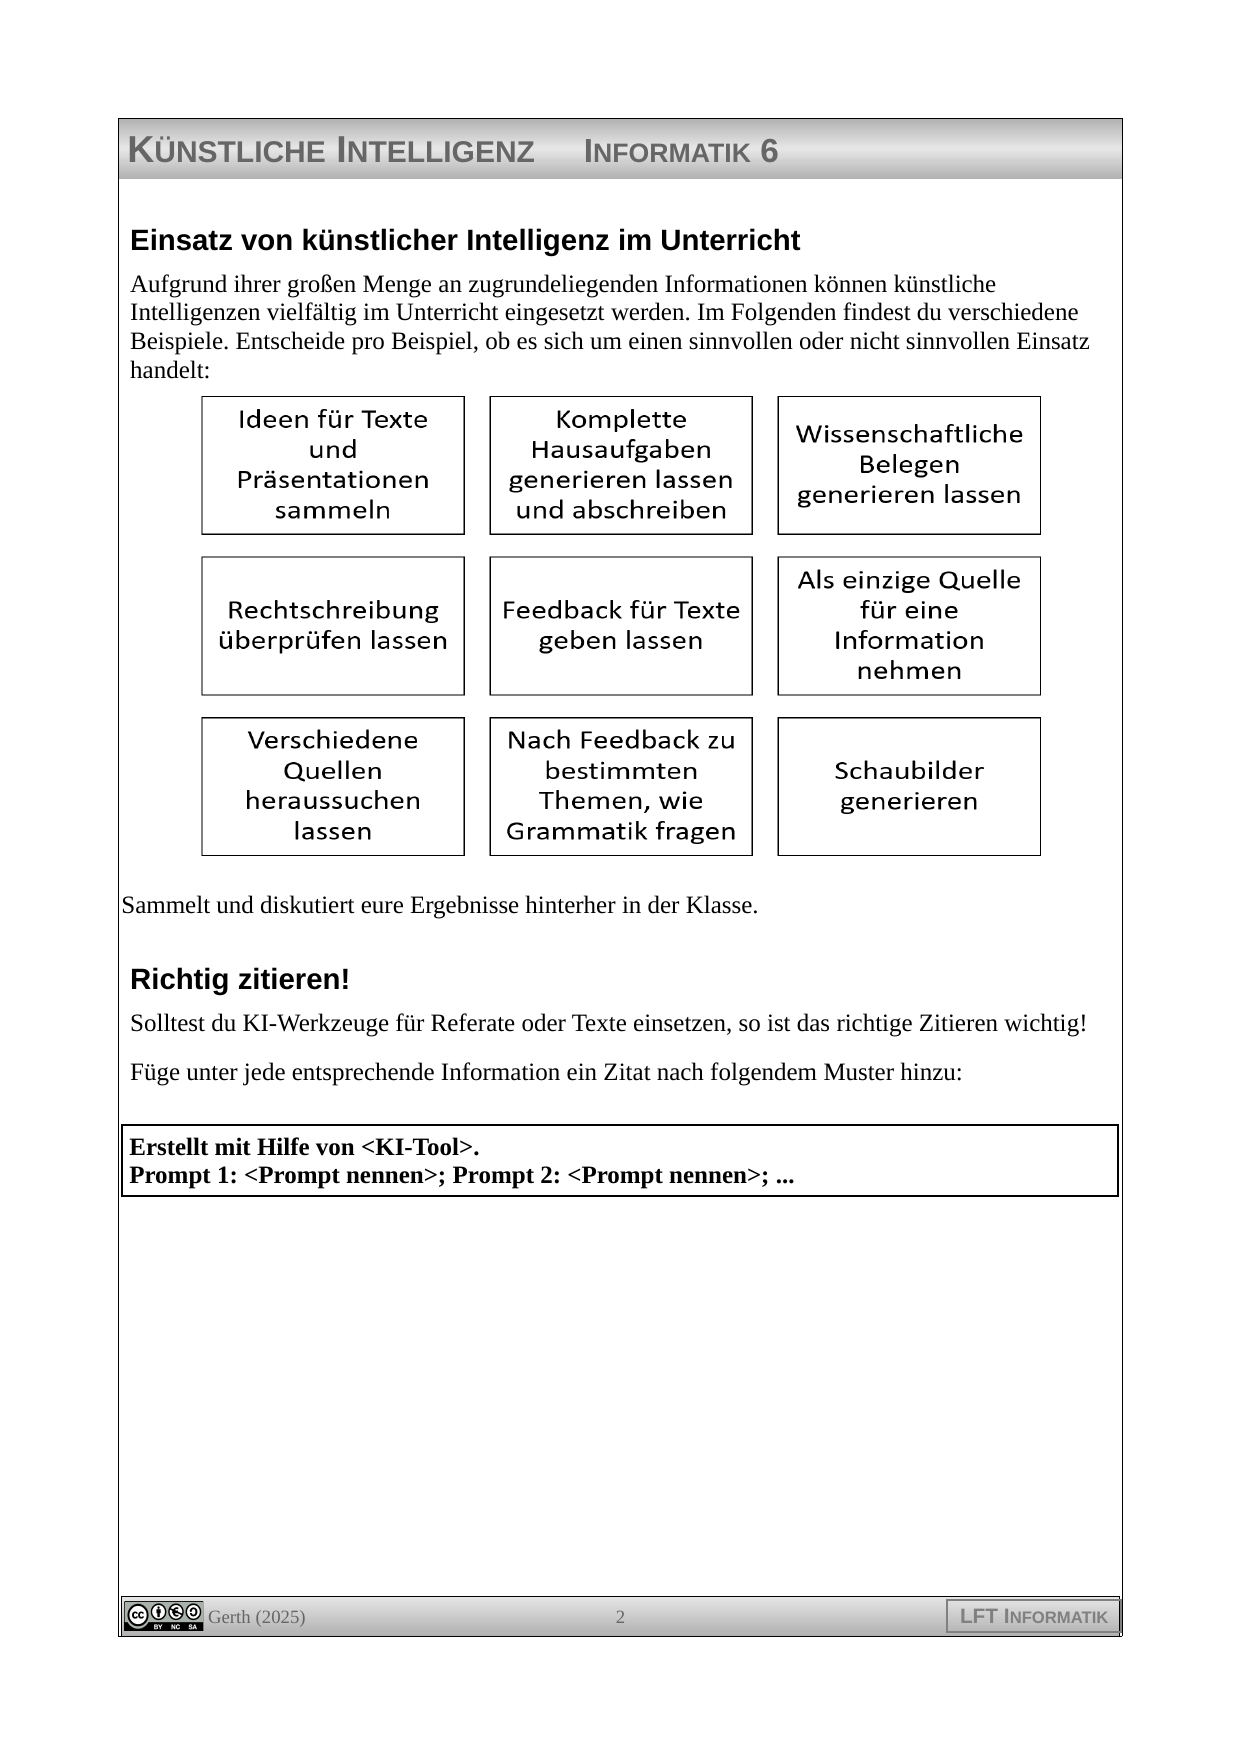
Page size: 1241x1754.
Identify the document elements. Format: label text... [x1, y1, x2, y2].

text Solltest du KI-Werkzeuge für Referate oder Texte einsetzen, so ist das richtige Zitieren wichtig! [130, 1008, 1119, 1037]
text Sammelt und diskutiert eure Ergebnisse hinterher in der Klasse. [121, 890, 1119, 918]
text Aufgrund ihrer großen Menge an zugrundeliegenden Informationen können künstliche Intelligenzen vielfältig im Unterricht eingesetzt werden. Im Folgenden findest du verschiedene Beispiele. Entscheide pro Beispiel, ob es sich um einen sinnvollen oder nicht sinnvollen Einsatz handelt: [130, 269, 1122, 384]
subtitle Richtig zitieren! [130, 962, 1119, 996]
picture [124, 1601, 204, 1631]
subtitle Einsatz von künstlicher Intelligenz im Unterricht [130, 222, 1122, 256]
picture [188, 383, 1053, 861]
text Erstellt mit Hilfe von <KI-Tool>. Prompt 1: <Prompt nennen>; Prompt 2: <Prompt nennen>; ... [123, 1126, 1117, 1195]
text Füge unter jede entsprechende Information ein Zitat nach folgendem Muster hinzu: [130, 1057, 1119, 1086]
